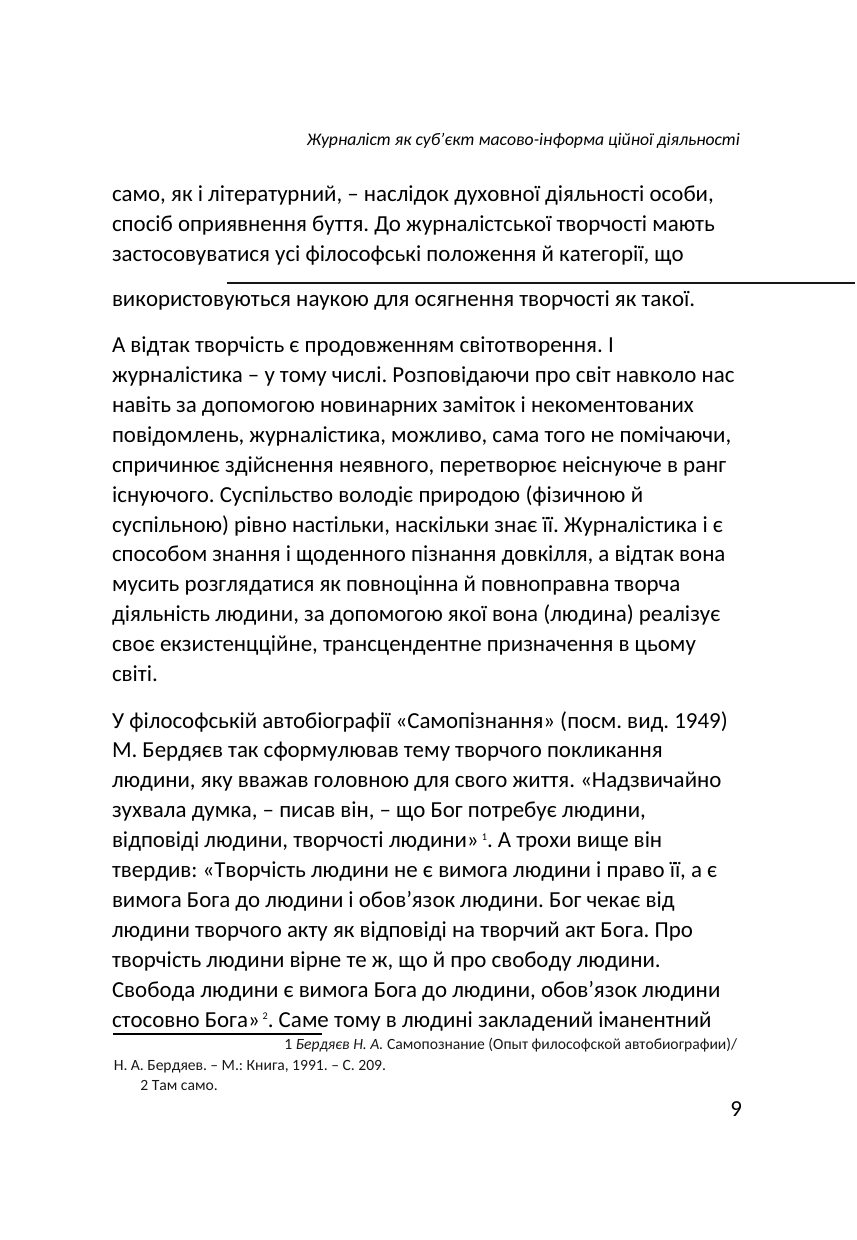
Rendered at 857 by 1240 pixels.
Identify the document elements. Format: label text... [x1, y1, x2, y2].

text У філософській автобіографії «Самопізнання» (посм. вид. 1949) М. Бердяєв так сформулював тему творчого покликання людини, яку вважав головною для свого життя. «Надзвичайно зухвала думка, – писав він, – що Бог потребує людини, відповіді людини, творчості людини» . А трохи вище він твердив: «Творчість людини не є вимога людини і право її, а є вимога Бога до людини і обов’язок людини. Бог чекає від людини творчого акту як відповіді на творчий акт Бога. Про творчість людини вірне те ж, що й про свободу людини. Свобода людини є вимога Бога до людини, обов’язок людини стосовно Бога» . Саме тому в людині закладений іманентний [112, 706, 738, 1033]
text Н. А. Бердяев. – М.: Книга, 1991. – С. 209. [113, 1055, 742, 1074]
text А відтак творчість є продовженням світотворення. І журналістика – у тому числі. Розповідаючи про світ навколо нас навіть за допомогою новинарних заміток і некоментованих повідомлень, журналістика, можливо, сама того не помічаючи, спричинює здійснення неявного, перетворює неіснуюче в ранг існуючого. Суспільство володіє природою (фізичною й суспільною) рівно настільки, наскільки знає її. Журналістика і є способом знання і щоденного пізнання довкілля, а відтак вона мусить розглядатися як повноцінна й повноправна творча діяльність людини, за допомогою якої вона (людина) реалізує своє екзистенцційне, трансцендентне призначення в цьому світі. [112, 330, 738, 687]
text Там само. [140, 1075, 742, 1094]
text Бердяєв Н. А. Самопознание (Опыт философской автобиографии)/ [113, 1034, 737, 1053]
text само, як і літературний, – наслідок духовної діяльності особи, спосіб оприявнення буття. До журналістської творчості мають застосовуватися усі філософські положення й категорії, що використовуються наукою для осягнення творчості як такої. [112, 179, 738, 312]
